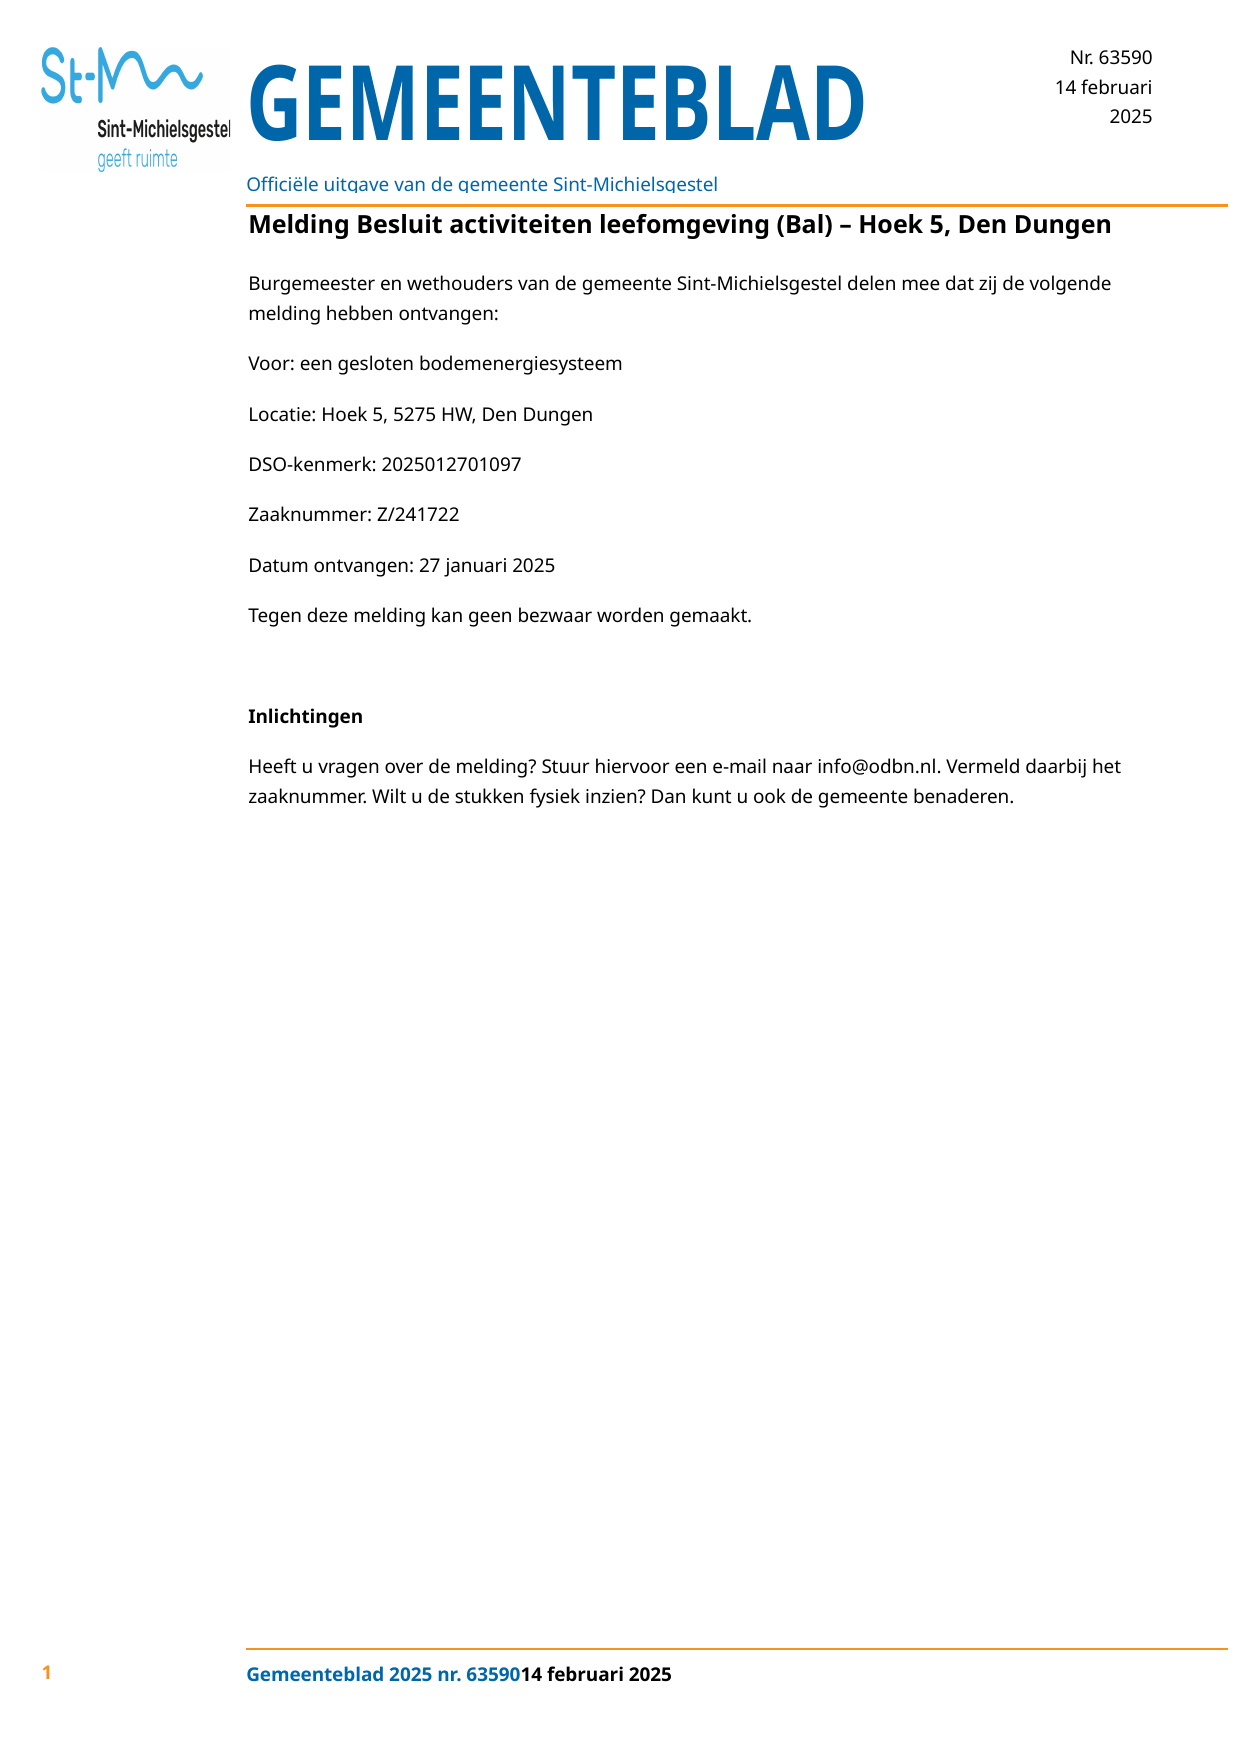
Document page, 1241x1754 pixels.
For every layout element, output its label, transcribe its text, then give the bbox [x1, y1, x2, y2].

text Tegen deze melding kan geen bezwaar worden gemaakt. [248, 602, 1152, 628]
text Datum ontvangen: 27 januari 2025 [248, 552, 1152, 578]
text Zaaknummer: Z/241722 [248, 502, 1152, 527]
text Inlichtingen [248, 703, 1152, 729]
picture [41, 47, 231, 172]
text Melding Besluit activiteiten leefomgeving (Bal) – Hoek 5, Den Dungen [248, 207, 1152, 241]
text Heeft u vragen over de melding? Stuur hiervoor een e-mail naar info@odbn.nl. Vermeld daarbij het zaaknummer. Wilt u de stukken fysiek inzien? Dan kunt u ook de gemeente benaderen. [248, 754, 1152, 809]
text Locatie: Hoek 5, 5275 HW, Den Dungen [248, 401, 1152, 426]
text Voor: een gesloten bodemenergiesysteem [248, 350, 1152, 376]
text Burgemeester en wethouders van de gemeente Sint-Michielsgestel delen mee dat zij de volgende melding hebben ontvangen: [248, 270, 1152, 326]
text DSO-kenmerk: 2025012701097 [248, 451, 1152, 477]
